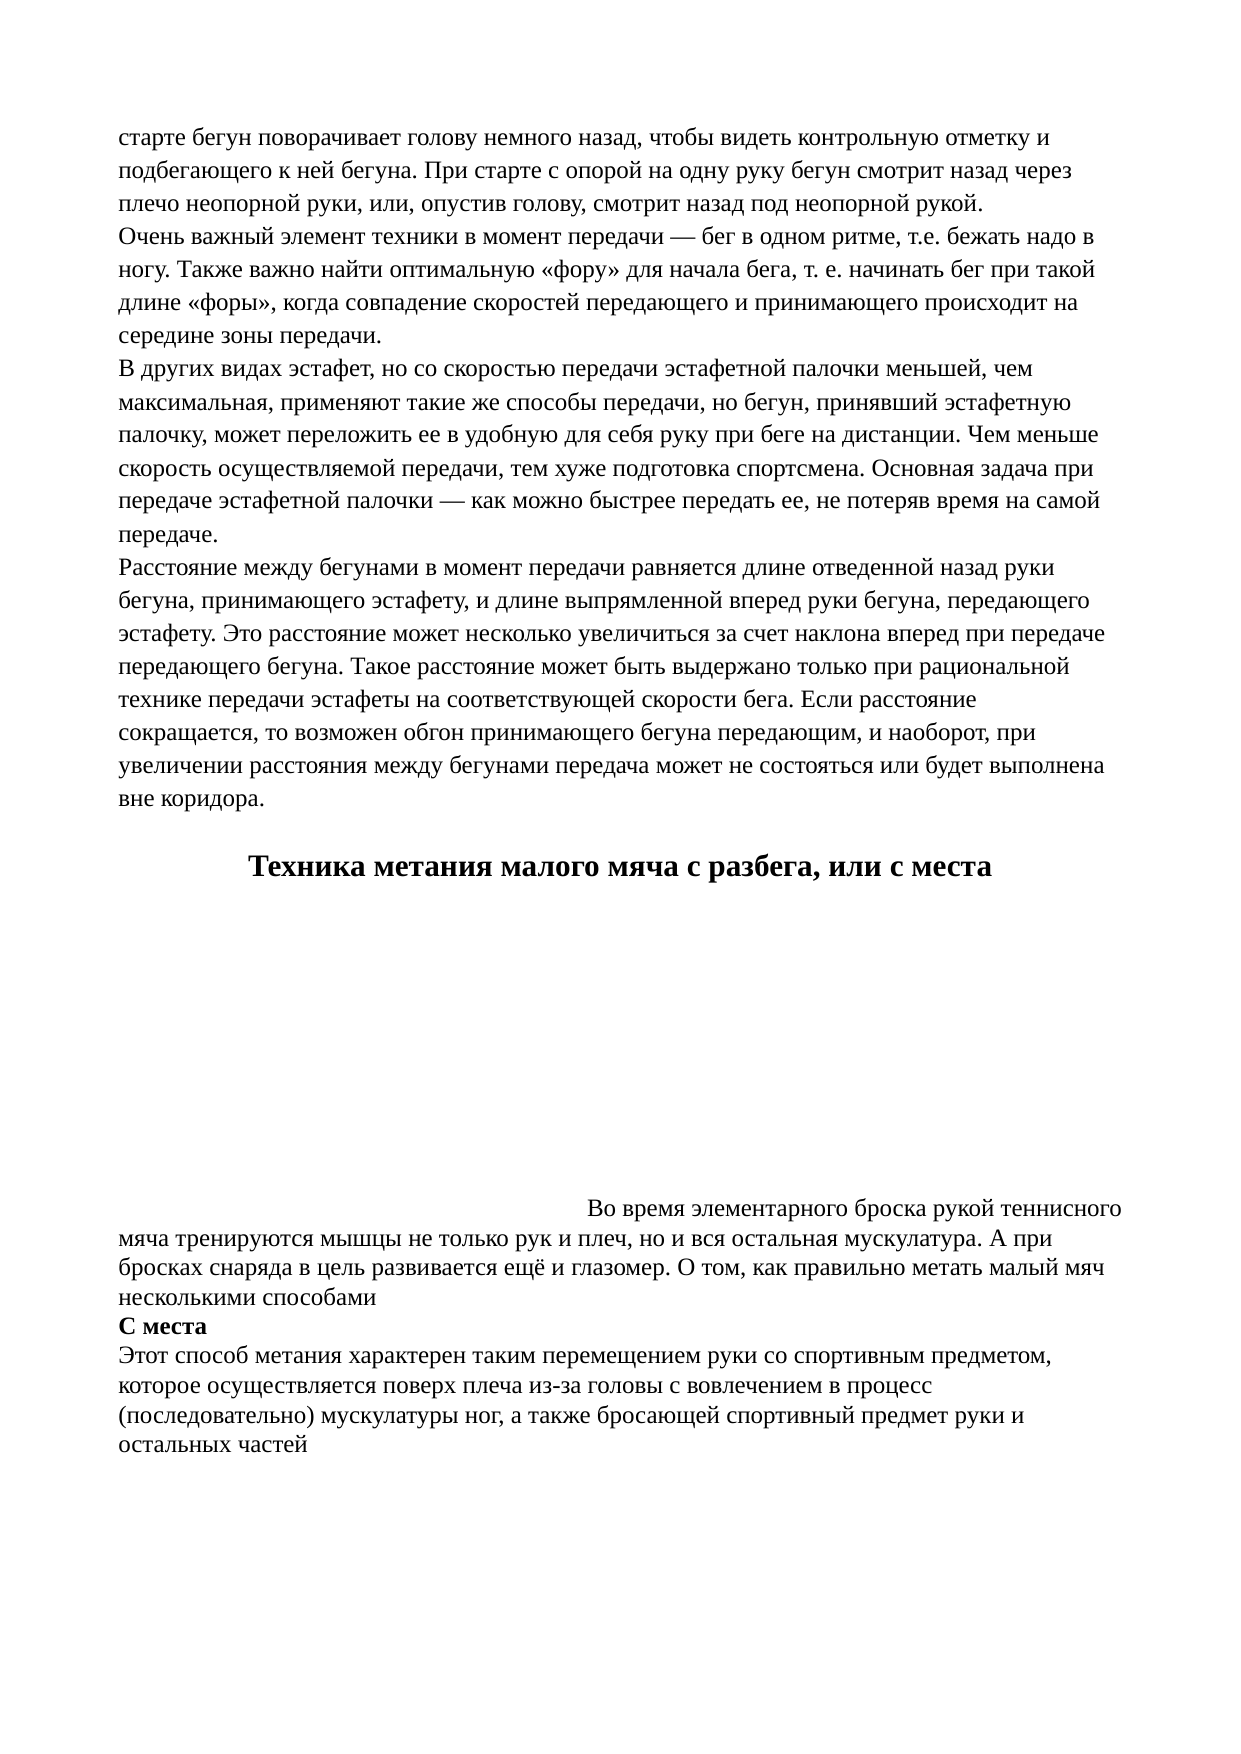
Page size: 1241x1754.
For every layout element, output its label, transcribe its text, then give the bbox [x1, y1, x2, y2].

text старте бегун поворачивает голову немного назад, чтобы видеть контрольную отметку и подбегающего к ней бегуна. При старте с опорой на одну руку бегун смотрит назад через плечо неопорной руки, или, опустив голову, смотрит назад под неопорной рукой. [118, 118, 1122, 217]
text Техника метания малого мяча с разбега, или с места [118, 847, 1122, 883]
text Расстояние между бегунами в момент передачи равняется длине отведенной назад руки бегуна, принимающего эстафету, и длине выпрямленной вперед руки бегуна, передающего эстафету. Это расстояние может несколько увеличиться за счет наклона вперед при передаче передающего бегуна. Такое расстояние может быть выдержано только при рациональной технике передачи эстафеты на соответствующей скорости бега. Если расстояние сокращается, то возможен обгон принимающего бегуна передающим, и наоборот, при увеличении расстояния между бегунами передача может не состояться или будет выполнена вне коридора. [118, 547, 1122, 812]
text Очень важный элемент техники в момент передачи — бег в одном ритме, т.е. бежать надо в ногу. Также важно найти оптимальную «фору» для начала бега, т. е. начинать бег при такой длине «форы», когда совпадение скоростей передающего и принимающего происходит на середине зоны передачи. [118, 217, 1122, 349]
text В других видах эстафет, но со скоростью передачи эстафетной палочки меньшей, чем максимальная, применяют такие же способы передачи, но бегун, принявший эстафетную палочку, может переложить ее в удобную для себя руку при беге на дистанции. Чем меньше скорость осуществляемой передачи, тем хуже подготовка спортсмена. Основная задача при передаче эстафетной палочки — как можно быстрее передать ее, не потеряв время на самой передаче. [118, 349, 1122, 547]
subtitle С места [118, 1311, 1122, 1339]
text Этот способ метания характерен таким перемещением руки со спортивным предметом, которое осуществляется поверх плеча из-за головы с вовлечением в процесс (последовательно) мускулатуры ног, а также бросающей спортивный предмет руки и остальных частей [118, 1339, 1122, 1458]
text Во время элементарного броска рукой теннисного мяча тренируются мышцы не только рук и плеч, но и вся остальная мускулатура. А при бросках снаряда в цель развивается ещё и глазомер. О том, как правильно метать малый мяч несколькими способами [118, 883, 1122, 1311]
